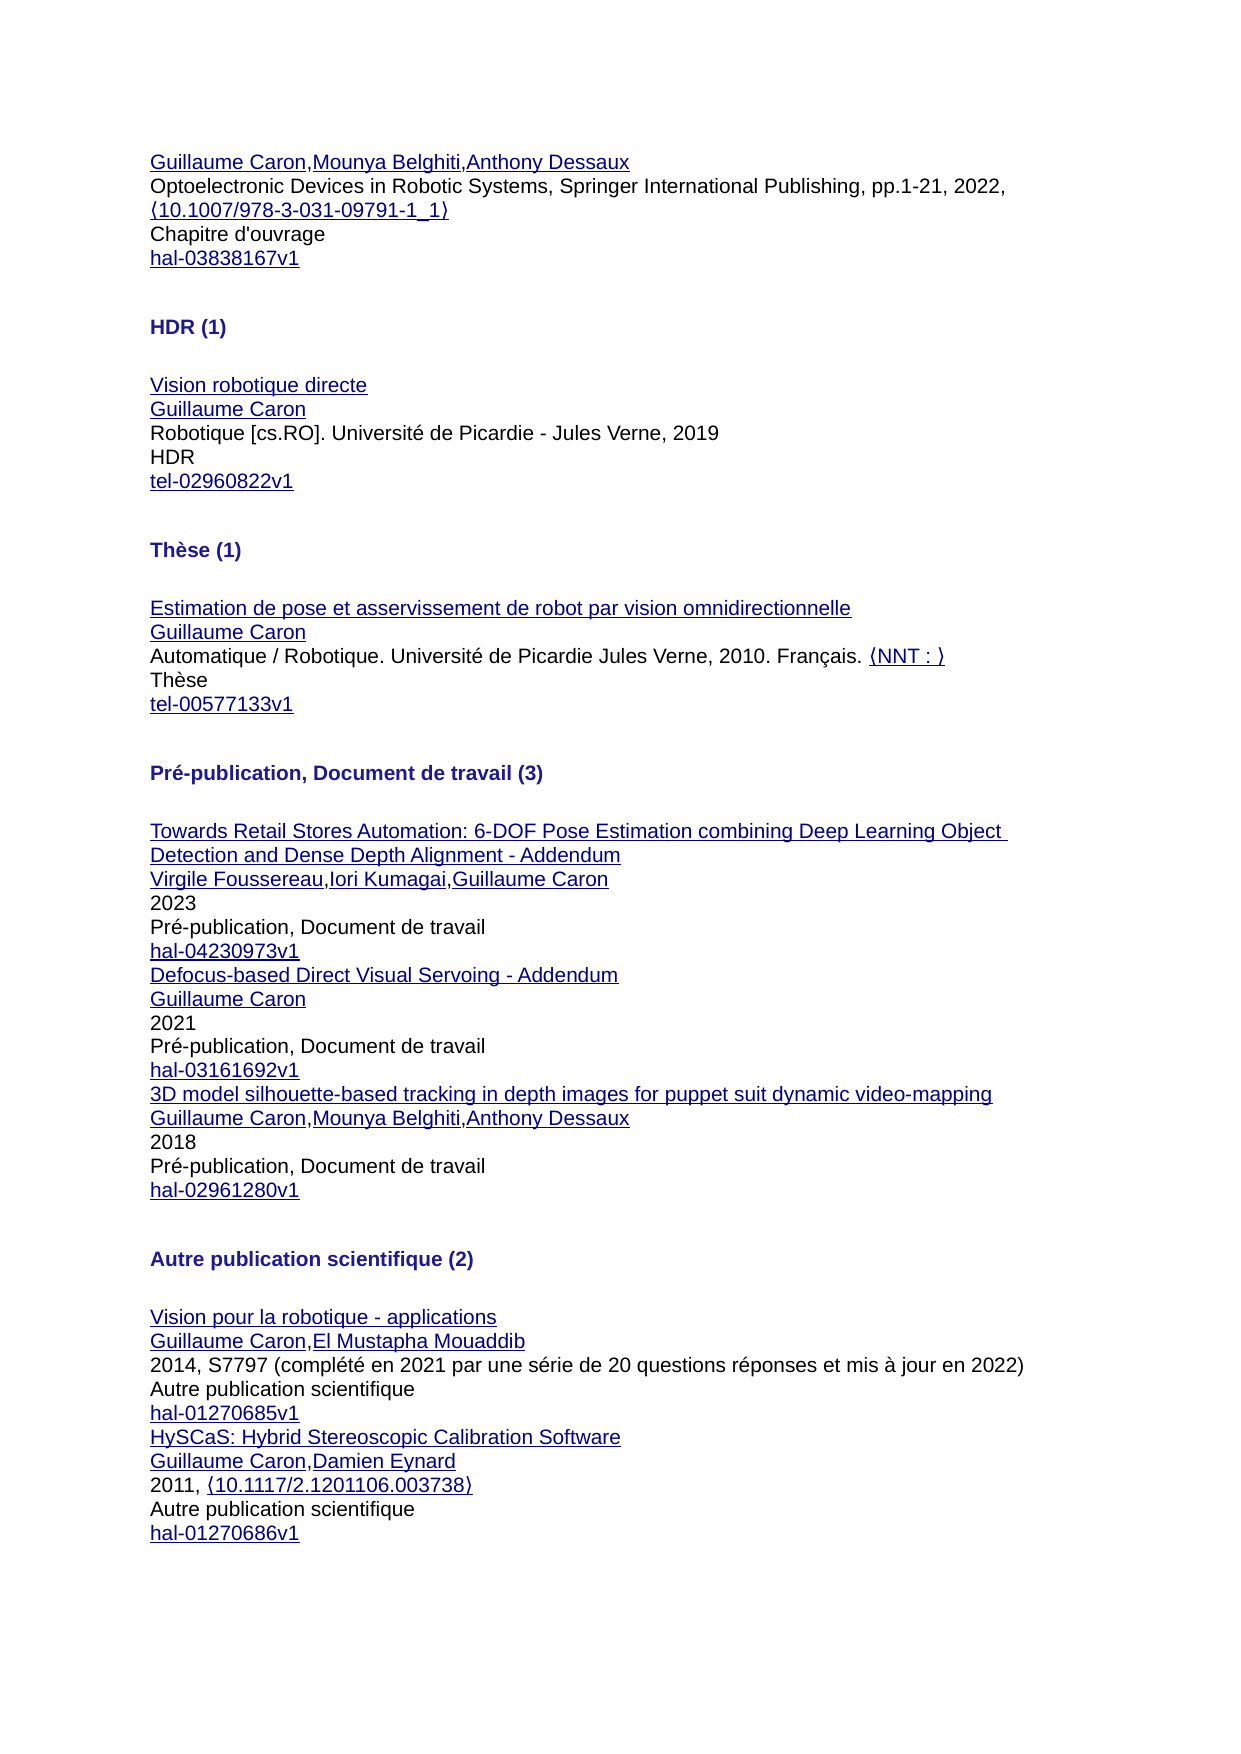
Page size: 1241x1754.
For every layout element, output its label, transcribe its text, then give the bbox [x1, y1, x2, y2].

table_cell 3D model silhouette-based tracking in depth images for puppet suit dynamic video-mapping Guillaume Caron,Mounya Belghiti,Anthony Dessaux 2018 Pré-publication, Document de travail hal-02961280v1 [150, 1082, 1090, 1202]
table_cell Guillaume Caron,Mounya Belghiti,Anthony Dessaux Optoelectronic Devices in Robotic Systems, Springer International Publishing, pp.1-21, 2022, ⟨10.1007/978-3-031-09791-1_1⟩ Chapitre d'ouvrage hal-03838167v1 [150, 150, 1090, 270]
subtitle HDR (1) [150, 314, 1090, 338]
table_header Towards Retail Stores Automation: 6-DOF Pose Estimation combining Deep Learning Object Detection and Dense Depth Alignment - Addendum Virgile Foussereau,Iori Kumagai,Guillaume Caron 2023 Pré-publication, Document de travail hal-04230973v1 [150, 819, 1090, 962]
subtitle Autre publication scientifique (2) [150, 1247, 1090, 1271]
table_header Estimation de pose et asservissement de robot par vision omnidirectionnelle Guillaume Caron Automatique / Robotique. Université de Picardie Jules Verne, 2010. Français. ⟨NNT : ⟩ Thèse tel-00577133v1 [150, 596, 1090, 716]
subtitle Thèse (1) [150, 537, 1090, 561]
subtitle Pré-publication, Document de travail (3) [150, 760, 1090, 784]
table_header Vision robotique directe Guillaume Caron Robotique [cs.RO]. Université de Picardie - Jules Verne, 2019 HDR tel-02960822v1 [150, 373, 1090, 493]
table_cell HySCaS: Hybrid Stereoscopic Calibration Software Guillaume Caron,Damien Eynard 2011, ⟨10.1117/2.1201106.003738⟩ Autre publication scientifique hal-01270686v1 [150, 1425, 1090, 1545]
table_cell Defocus-based Direct Visual Servoing - Addendum Guillaume Caron 2021 Pré-publication, Document de travail hal-03161692v1 [150, 963, 1090, 1082]
table_header Vision pour la robotique - applications Guillaume Caron,El Mustapha Mouaddib 2014, S7797 (complété en 2021 par une série de 20 questions réponses et mis à jour en 2022) Autre publication scientifique hal-01270685v1 [150, 1305, 1090, 1425]
